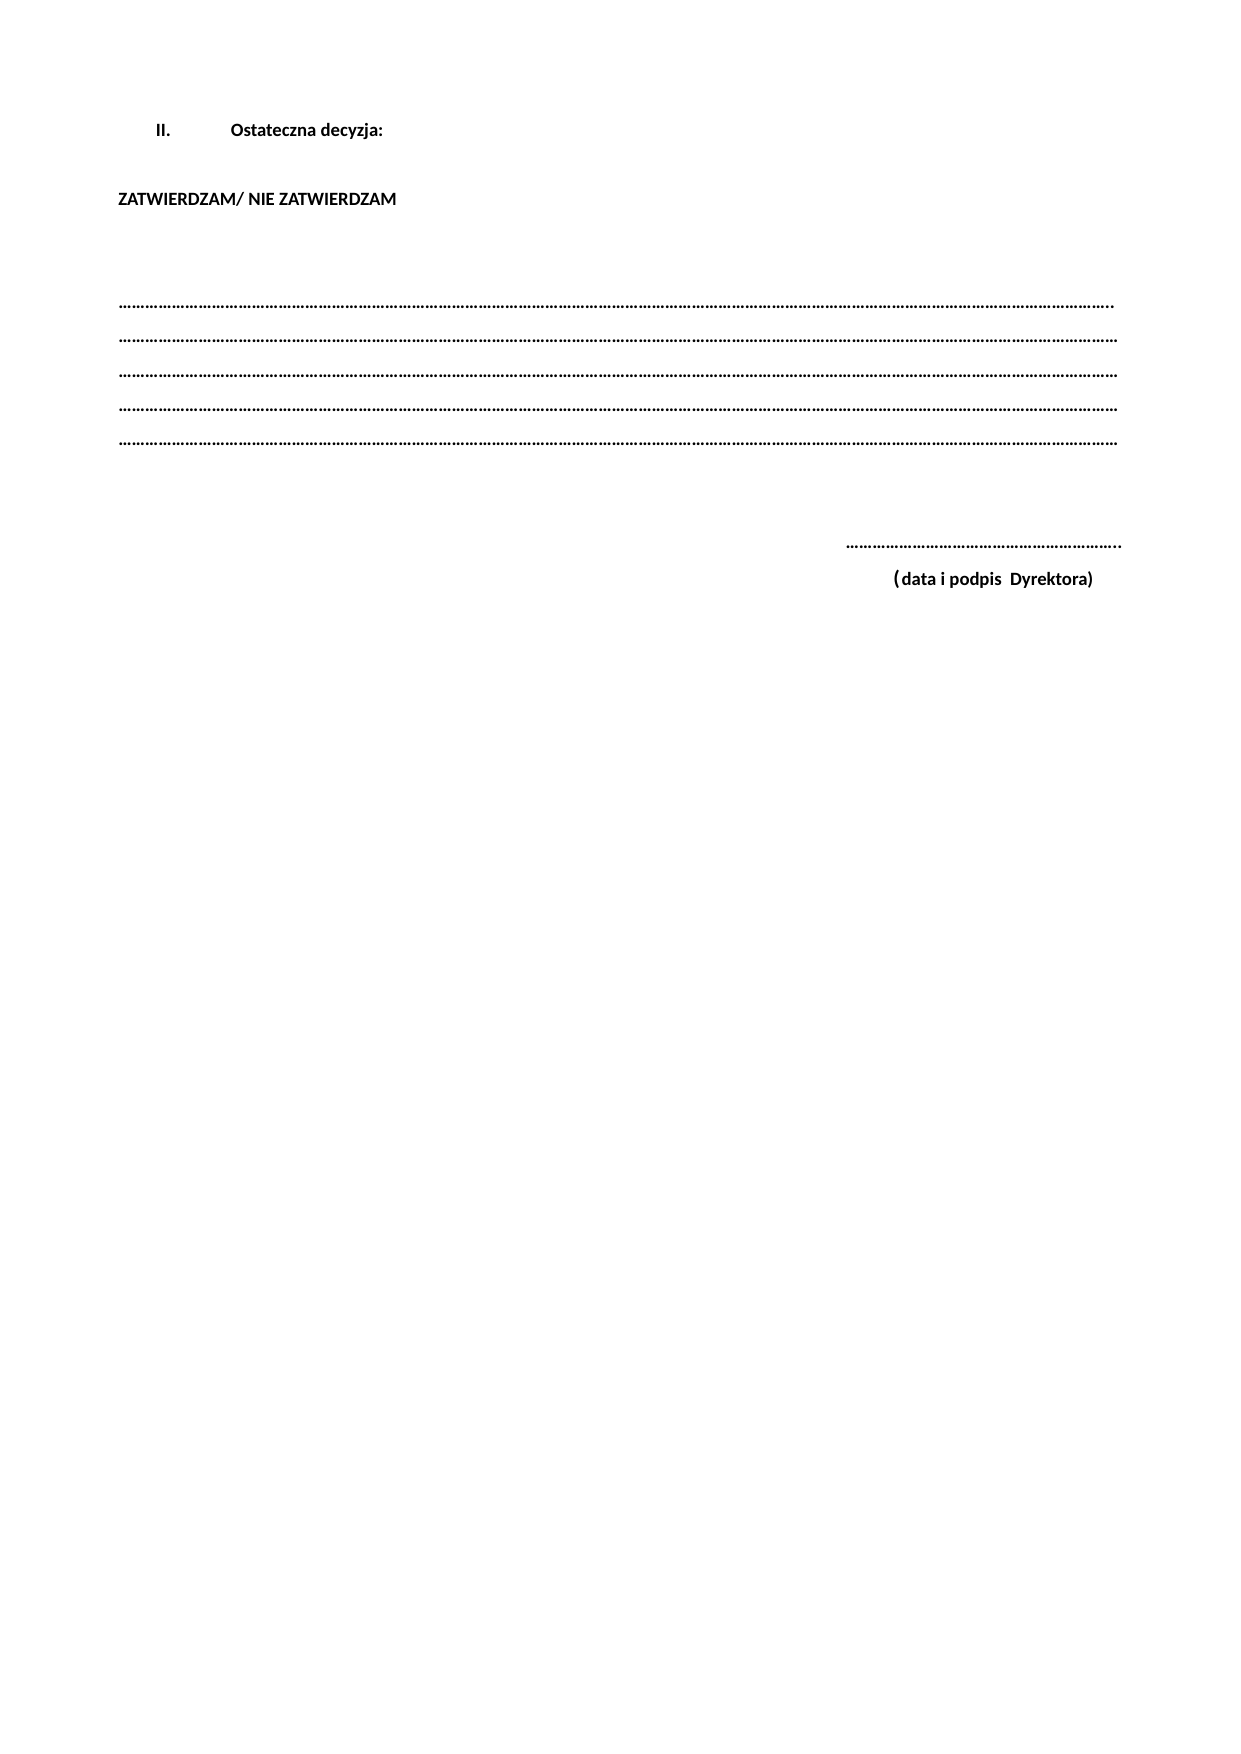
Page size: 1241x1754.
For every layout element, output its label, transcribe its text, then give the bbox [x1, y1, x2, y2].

text …………………………………………………………………………………………………………………………………………………………………………………………………….. [118, 290, 1122, 313]
text ……………………………………………………………………………………………………………………………………………………………………………………………………………………………………………………………………………………………………………………………………………………………………………………………………………………………………………………………………………………………………………………………………………………………………………………………………………………………………………………………………………………………………………………………………………………………………………………………………………………………… [118, 324, 1122, 450]
text ZATWIERDZAM/ NIE ZATWIERDZAM [118, 187, 1122, 210]
text …………………………………………………….. [118, 531, 1122, 553]
text (data i podpis Dyrektora) [118, 565, 1122, 590]
list Ostateczna decyzja: [156, 118, 1122, 141]
